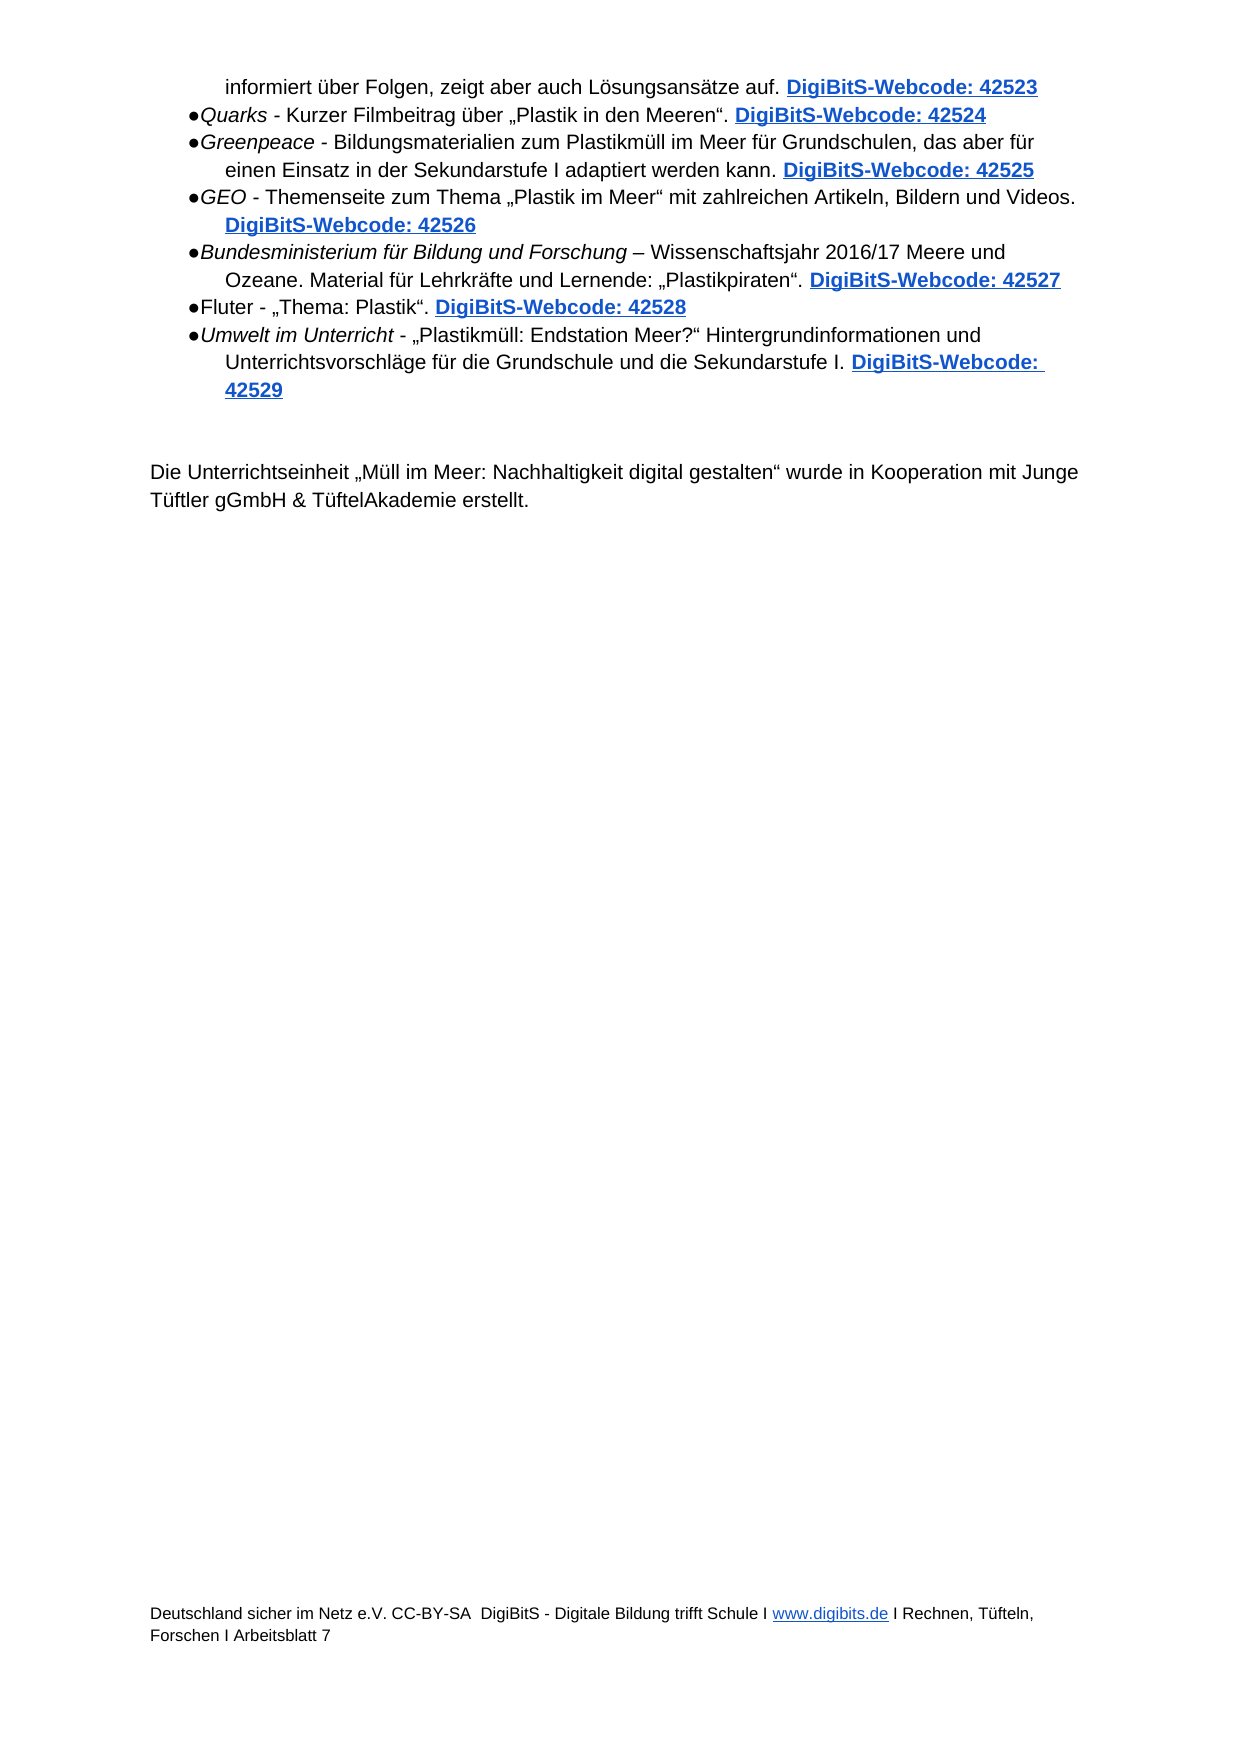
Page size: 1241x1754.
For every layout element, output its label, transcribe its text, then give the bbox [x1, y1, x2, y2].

text Die Unterrichtseinheit „Müll im Meer: Nachhaltigkeit digital gestalten“ wurde in Kooperation mit Junge Tüftler gGmbH & TüftelAkademie erstellt. [150, 460, 1090, 511]
list Fluter - „Thema: Plastik“. DigiBitS-Webcode: 42528 [187, 295, 1090, 319]
list Greenpeace - Bildungsmaterialien zum Plastikmüll im Meer für Grundschulen, das aber für einen Einsatz in der Sekundarstufe I adaptiert werden kann. DigiBitS-Webcode: 42525 [187, 130, 1090, 181]
list Bundesministerium für Bildung und Forschung – Wissenschaftsjahr 2016/17 Meere und Ozeane. Material für Lehrkräfte und Lernende: „Plastikpiraten“. DigiBitS-Webcode: 42527 [187, 240, 1090, 291]
list GEO - Themenseite zum Thema „Plastik im Meer“ mit zahlreichen Artikeln, Bildern und Videos. DigiBitS-Webcode: 42526 [187, 185, 1090, 236]
list Quarks - Kurzer Filmbeitrag über „Plastik in den Meeren“. DigiBitS-Webcode: 42524 [187, 102, 1090, 126]
list Umwelt im Unterricht - „Plastikmüll: Endstation Meer?“ Hintergrundinformationen und Unterrichtsvorschläge für die Grundschule und die Sekundarstufe I. DigiBitS-Webcode: 42529 [187, 322, 1090, 401]
list informiert über Folgen, zeigt aber auch Lösungsansätze auf. DigiBitS-Webcode: 42523 [187, 75, 1090, 99]
